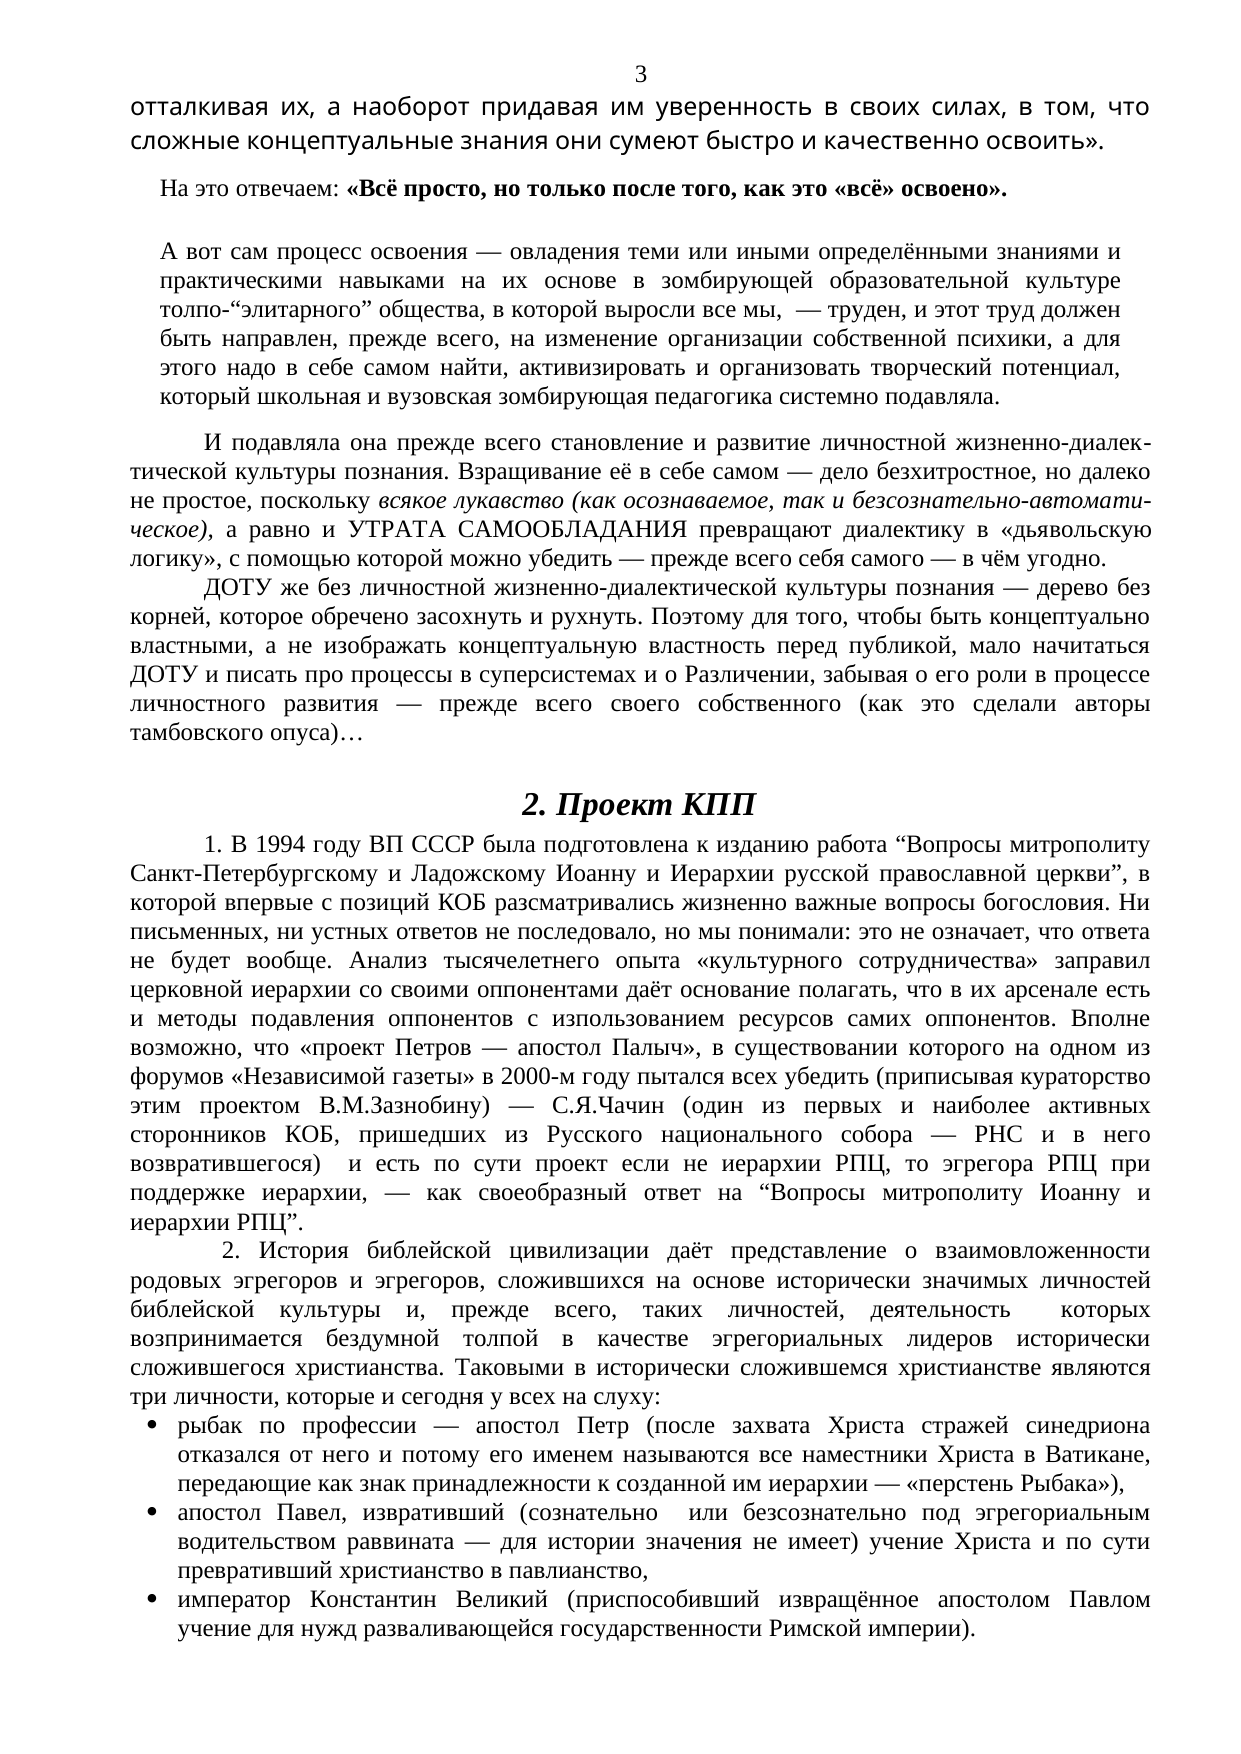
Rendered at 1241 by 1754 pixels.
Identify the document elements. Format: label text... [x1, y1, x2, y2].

text отталкивая их, а наоборот придавая им уверенность в своих силах, в том, что сложные концептуальные знания они сумеют быстро и качественно освоить». [130, 89, 1152, 157]
list рыбак по профессии — апостол Петр (после захвата Христа стражей синедриона отказался от него и потому его именем называются все наместники Христа в Ватикане, передающие как знак принадлежности к созданной им иерархии — «перстень Рыбака»), [148, 1410, 1152, 1497]
text А вот сам процесс освоения — овладения теми или иными определёнными знаниями и практическими навыками на их основе в зомбирующей образовательной культуре толпо-“элитарного” общества, в которой выросли все мы, — труден, и этот труд должен быть направлен, прежде всего, на изменение организации собственной психики, а для этого надо в себе самом найти, активизировать и организовать творческий потенциал, который школьная и вузовская зомбирующая педагогика системно подавляла. [159, 236, 1122, 410]
subtitle 2. Проект КПП [130, 784, 1152, 822]
text ДОТУ же без личностной жизненно-диалектической культуры познания — дерево без корней, которое обречено засохнуть и рухнуть. Поэтому для того, чтобы быть концептуально властными, а не изображать концептуальную властность перед публикой, мало начитаться ДОТУ и писать про процессы в суперсистемах и о Различении, забывая о его роли в процессе личностного развития — прежде всего своего собственного (как это сделали авторы тамбовского опуса)… [130, 572, 1152, 746]
text И подавляла она прежде всего становление и развитие личностной жизненно-диалек­тической культуры познания. Взращивание её в себе самом — дело безхитростное, но далеко не простое, поскольку всякое лукавство (как осознаваемое, так и безсознательно-автома­ти­ческое), а равно и УТРАТА САМООБЛАДАНИЯ превращают диалектику в «дья­воль­скую логику», с помощью которой можно убедить — прежде всего себя самого — в чём угодно. [130, 427, 1152, 572]
text 2. История библейской цивилизации даёт представление о взаимовложенности родовых эгрегоров и эгрегоров, сложившихся на основе исторически значимых личностей библейской культуры и, прежде всего, таких личностей, деятельность которых возпринимается бездумной толпой в качестве эгрегориальных лидеров исторически сложившегося христианства. Таковыми в исторически сложившемся христианстве являются три личности, которые и сегодня у всех на слуху: [130, 1235, 1152, 1410]
text На это отвечаем: «Всё просто, но только после того, как это «всё» освоено». [159, 173, 1122, 202]
list апостол Павел, извративший (сознательно или безсознательно под эгрегориальным водительством раввината — для истории значения не имеет) учение Христа и по сути превративший христианство в павлианство, [148, 1497, 1152, 1584]
text 1. В 1994 году ВП СССР была подготовлена к изданию работа “Вопросы митрополиту Санкт-Петербургскому и Ладожскому Иоанну и Иерархии русской православной церкви”, в которой впервые с позиций КОБ разсматривались жизненно важные вопросы богословия. Ни письменных, ни устных ответов не последовало, но мы понимали: это не означает, что ответа не будет вообще. Анализ тысячелетнего опыта «культурного сотрудничества» заправил церковной иерархии со своими оппонентами даёт основание полагать, что в их арсенале есть и методы подавления оппонентов с изпользованием ресурсов самих оппонентов. Вполне возможно, что «проект Петров — апостол Палыч», в существовании которого на одном из форумов «Независимой газеты» в 2000-м году пытался всех убедить (приписывая кураторство этим проектом В.М.Зазнобину) — С.Я.Чачин (один из первых и наиболее активных сторонников КОБ, пришедших из Русского национального собора — РНС и в него возвратившегося) и есть по сути проект если не иерархии РПЦ, то эгрегора РПЦ при поддержке иерархии, — как своеобразный ответ на “Вопросы митрополиту Иоанну и иерархии РПЦ”. [130, 828, 1152, 1235]
list император Константин Великий (приспособивший извращённое апостолом Павлом учение для нужд разваливающейся государственности Римской империи). [148, 1584, 1152, 1642]
